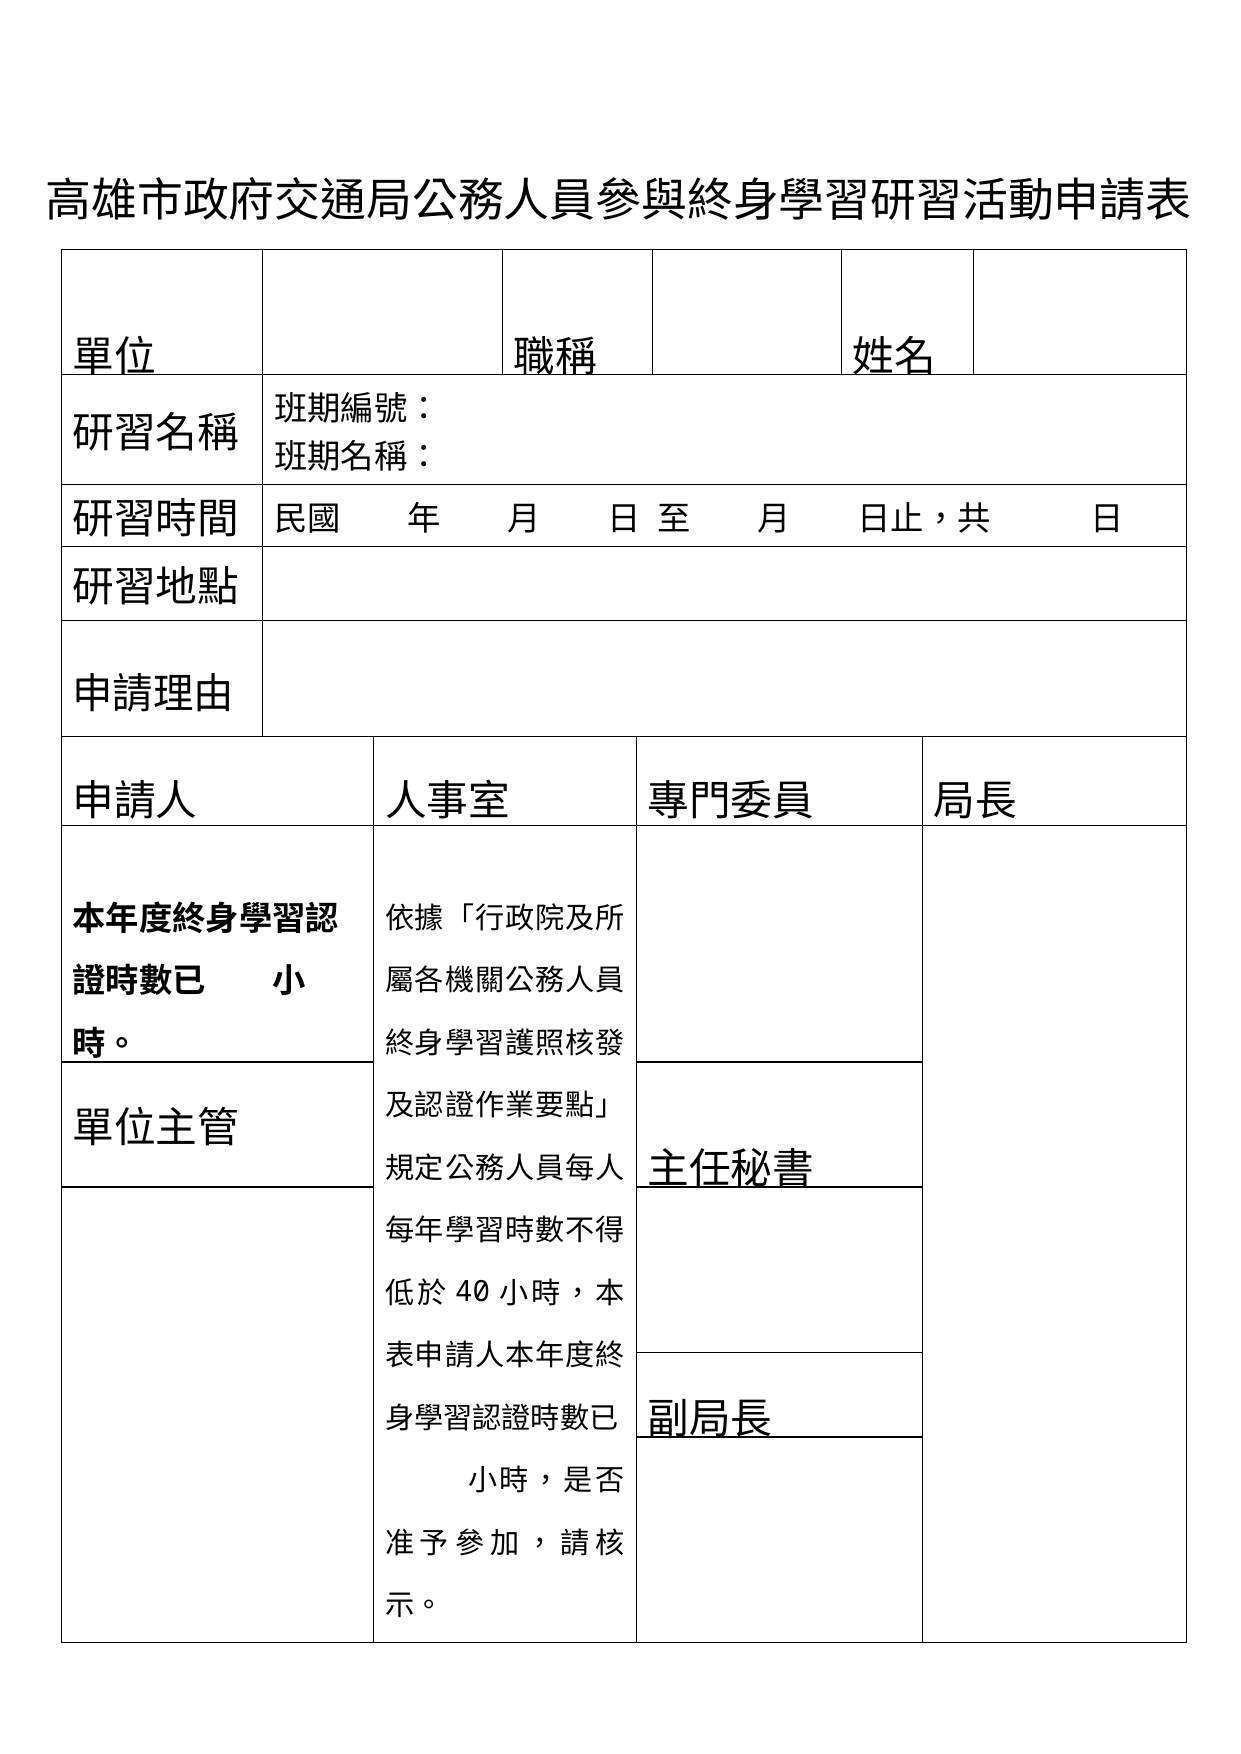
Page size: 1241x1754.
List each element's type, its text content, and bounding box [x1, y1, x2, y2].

text 高雄市政府交通局公務人員參與終身學習研習活動申請表 [37, 124, 1199, 249]
table_cell [263, 547, 1186, 620]
table_cell 申請理由 [62, 621, 262, 736]
table_cell 人事室 [374, 737, 636, 825]
table_cell 局長 [923, 737, 1186, 825]
table_cell [62, 1188, 373, 1642]
table_header 姓名 [842, 250, 973, 374]
table_header [653, 250, 841, 374]
table_cell 單位主管 [62, 1063, 373, 1186]
table_header [263, 250, 502, 374]
table_cell [637, 1438, 922, 1642]
table_cell 申請人 [62, 737, 373, 825]
table_header 職稱 [503, 250, 652, 374]
table_cell 依據「行政院及所屬各機關公務人員終身學習護照核發及認證作業要點」規定公務人員每人每年學習時數不得低於40小時，本表申請人本年度終身學習認證時數已 小時，是否准予參加，請核示。 [374, 826, 636, 1642]
table_cell [263, 621, 1186, 736]
table_cell 民國 年 月 日 至 月 日止，共 日 [263, 485, 1186, 546]
table_cell 本年度終身學習認證時數已 小時。 [62, 826, 373, 1061]
table_cell 副局長 [637, 1353, 922, 1436]
table_cell [637, 1188, 922, 1352]
table_cell 主任秘書 [637, 1063, 922, 1186]
table_cell 研習名稱 [62, 375, 262, 484]
table_cell 班期編號： 班期名稱： [263, 375, 1186, 484]
table_cell [637, 826, 922, 1061]
table_header 單位 [62, 250, 262, 374]
table_cell 專門委員 [637, 737, 922, 825]
table_cell [923, 826, 1186, 1642]
table_cell 研習地點 [62, 547, 262, 620]
table_cell 研習時間 [62, 485, 262, 546]
table_header [974, 250, 1186, 374]
